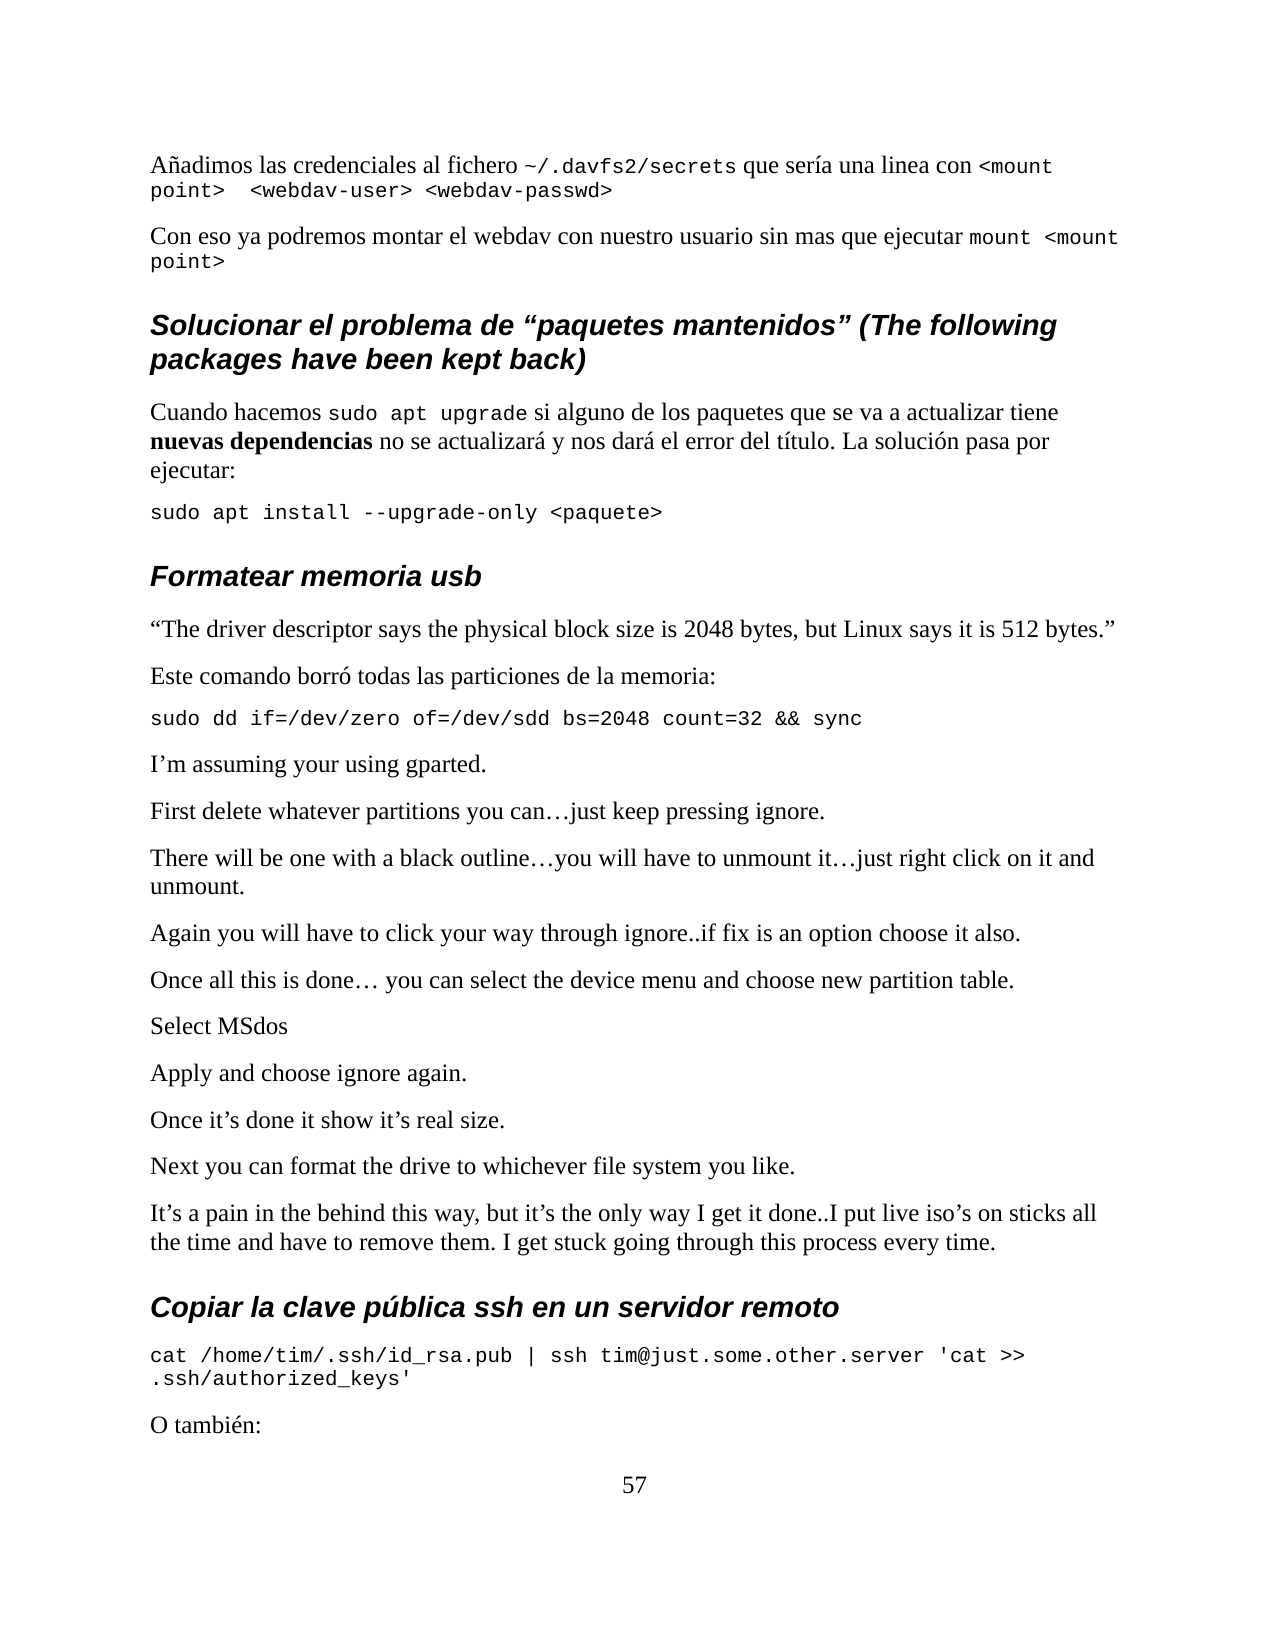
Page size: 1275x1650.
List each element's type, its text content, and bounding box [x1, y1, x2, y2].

text Next you can format the drive to whichever file system you like. [150, 1151, 1125, 1180]
text I’m assuming your using gparted. [150, 749, 1125, 778]
text Once all this is done… you can select the device menu and choose new partition table. [150, 965, 1125, 993]
text First delete whatever partitions you can…just keep pressing ignore. [150, 796, 1125, 825]
subtitle Copiar la clave pública ssh en un servidor remoto [150, 1289, 1125, 1323]
subtitle Formatear memoria usb [150, 559, 1125, 593]
text O también: [150, 1410, 1125, 1438]
text sudo dd if=/dev/zero of=/dev/sdd bs=2048 count=32 && sync [150, 708, 1125, 731]
text It’s a pain in the behind this way, but it’s the only way I get it done..I put live iso’s on sticks all the time and have to remove them. I get stuck going through this process every time. [150, 1198, 1125, 1256]
text Añadimos las credenciales al fichero ~/.davfs2/secrets que sería una linea con <mount point> <webdav-user> <webdav-passwd> [150, 150, 1125, 203]
text Apply and choose ignore again. [150, 1058, 1125, 1087]
text Again you will have to click your way through ignore..if fix is an option choose it also. [150, 918, 1125, 947]
text cat /home/tim/.ssh/id_rsa.pub | ssh tim@just.some.other.server 'cat >> .ssh/authorized_keys' [150, 1344, 1125, 1392]
text Select MSdos [150, 1011, 1125, 1040]
text Cuando hacemos sudo apt upgrade si alguno de los paquetes que se va a actualizar tiene nuevas dependencias no se actualizará y nos dará el error del título. La solución pasa por ejecutar: [150, 397, 1125, 484]
text Este comando borró todas las particiones de la memoria: [150, 661, 1125, 690]
text sudo apt install --upgrade-only <paquete> [150, 502, 1125, 526]
subtitle Solucionar el problema de “paquetes mantenidos” (The following packages have been kept back) [150, 308, 1125, 375]
text “The driver descriptor says the physical block size is 2048 bytes, but Linux says it is 512 bytes.” [150, 614, 1125, 643]
text There will be one with a black outline…you will have to unmount it…just right click on it and unmount. [150, 843, 1125, 900]
text Once it’s done it show it’s real size. [150, 1105, 1125, 1133]
text Con eso ya podremos montar el webdav con nuestro usuario sin mas que ejecutar mount <mount point> [150, 221, 1125, 274]
